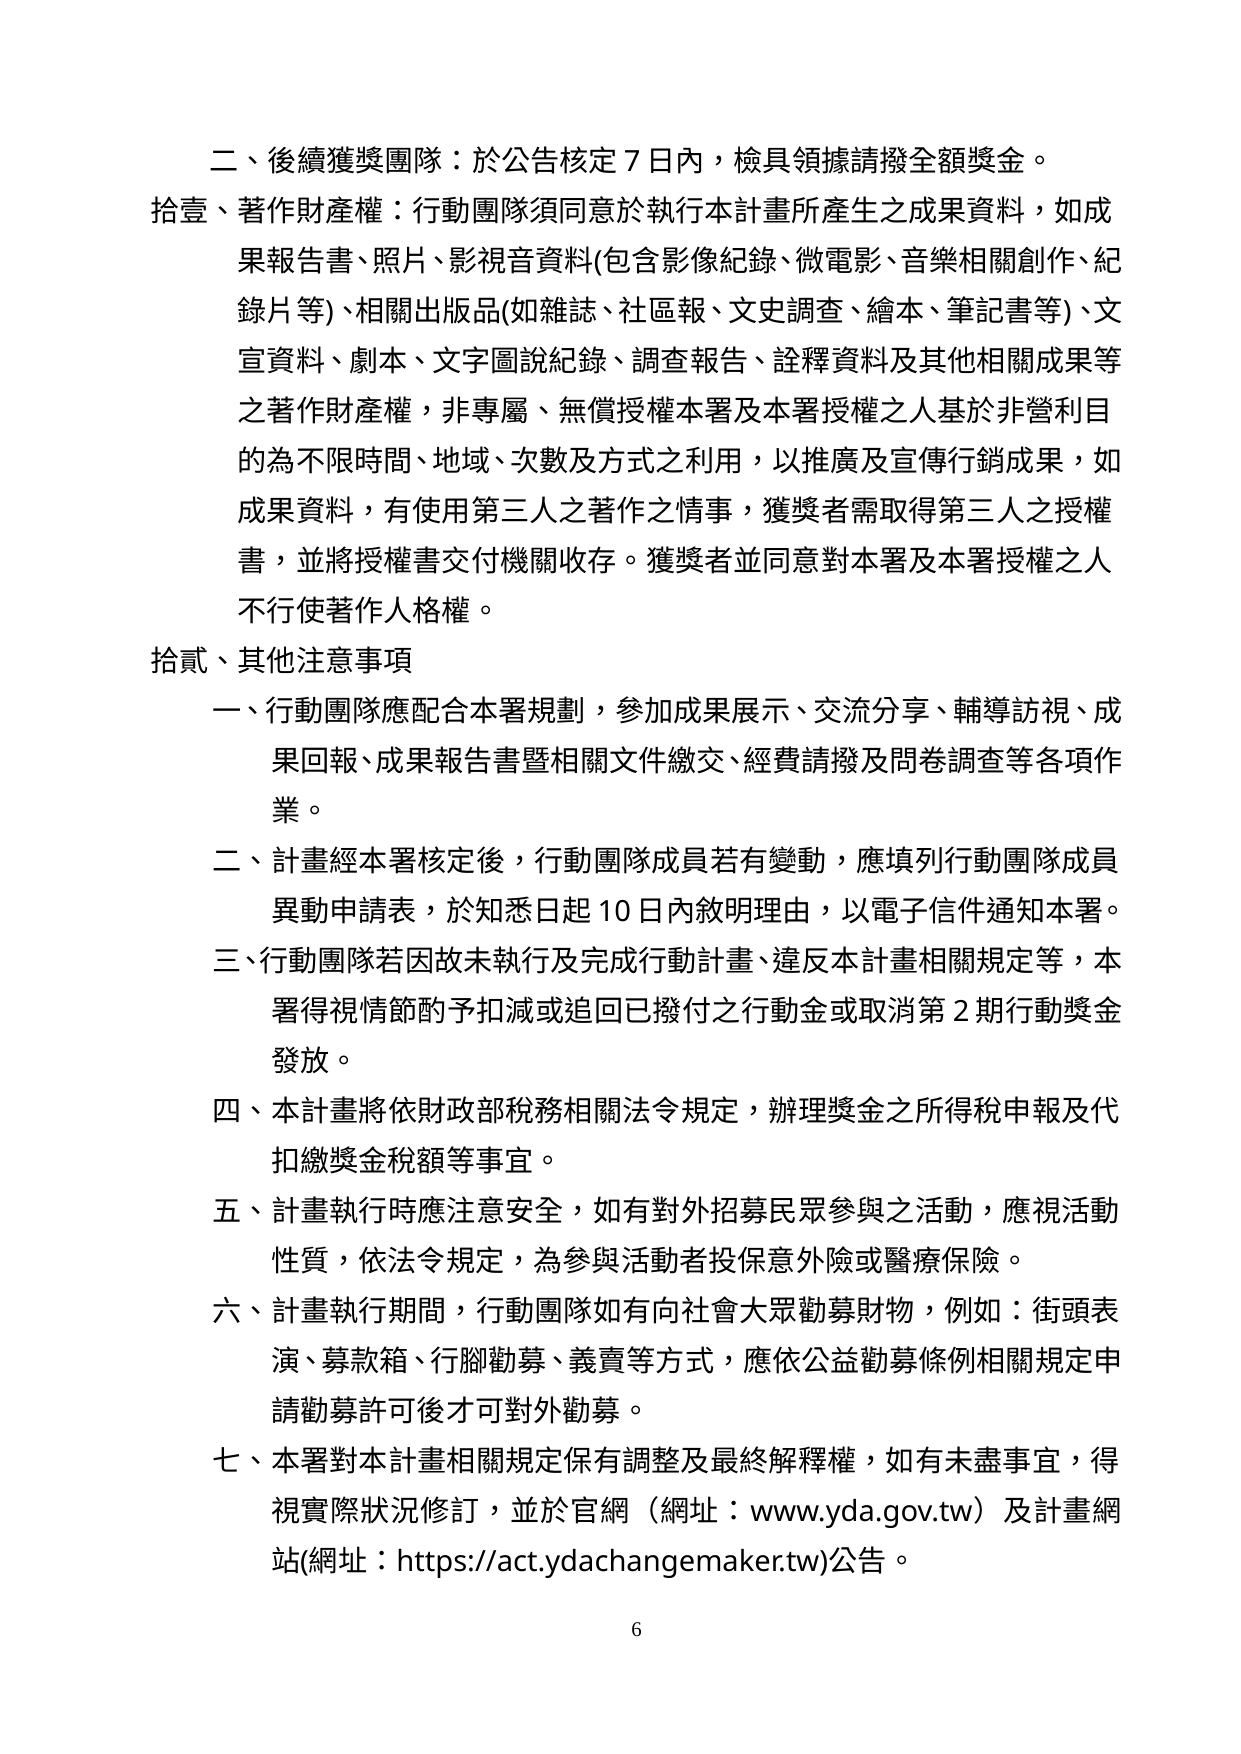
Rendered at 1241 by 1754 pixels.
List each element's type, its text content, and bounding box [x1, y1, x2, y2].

text 二、計畫經本署核定後，行動團隊成員若有變動，應填列行動團隊成員異動申請表，於知悉日起10日內敘明理由，以電子信件通知本署。 [212, 831, 1122, 931]
text 四、本計畫將依財政部稅務相關法令規定，辦理獎金之所得稅申報及代扣繳獎金稅額等事宜。 [212, 1081, 1122, 1181]
text 三、行動團隊若因故未執行及完成行動計畫、違反本計畫相關規定等，本署得視情節酌予扣減或追回已撥付之行動金或取消第2期行動獎金發放。 [212, 931, 1122, 1081]
text 二、後續獲獎團隊：於公告核定7日內，檢具領據請撥全額獎金。 [209, 131, 1122, 181]
text 六、計畫執行期間，行動團隊如有向社會大眾勸募財物，例如：街頭表演、募款箱、行腳勸募、義賣等方式，應依公益勸募條例相關規定申請勸募許可後才可對外勸募。 [212, 1281, 1122, 1431]
text 七、本署對本計畫相關規定保有調整及最終解釋權，如有未盡事宜，得視實際狀況修訂，並於官網（網址：www.yda.gov.tw）及計畫網站(網址：https://act.ydachangemaker.tw)公告。 [212, 1431, 1122, 1581]
text 拾貳、其他注意事項 [150, 631, 1122, 681]
text 拾壹、著作財產權：行動團隊須同意於執行本計畫所產生之成果資料，如成果報告書、照片、影視音資料(包含影像紀錄、微電影、音樂相關創作、紀錄片等)、相關出版品(如雜誌、社區報、文史調查、繪本、筆記書等)、文宣資料、劇本、文字圖說紀錄、調查報告、詮釋資料及其他相關成果等之著作財產權，非專屬、無償授權本署及本署授權之人基於非營利目的為不限時間、地域、次數及方式之利用，以推廣及宣傳行銷成果，如成果資料，有使用第三人之著作之情事，獲獎者需取得第三人之授權書，並將授權書交付機關收存。獲獎者並同意對本署及本署授權之人不行使著作人格權。 [150, 181, 1122, 631]
text 一、行動團隊應配合本署規劃，參加成果展示、交流分享、輔導訪視、成果回報、成果報告書暨相關文件繳交、經費請撥及問卷調查等各項作業。 [212, 681, 1122, 831]
text 五、計畫執行時應注意安全，如有對外招募民眾參與之活動，應視活動性質，依法令規定，為參與活動者投保意外險或醫療保險。 [212, 1181, 1122, 1281]
